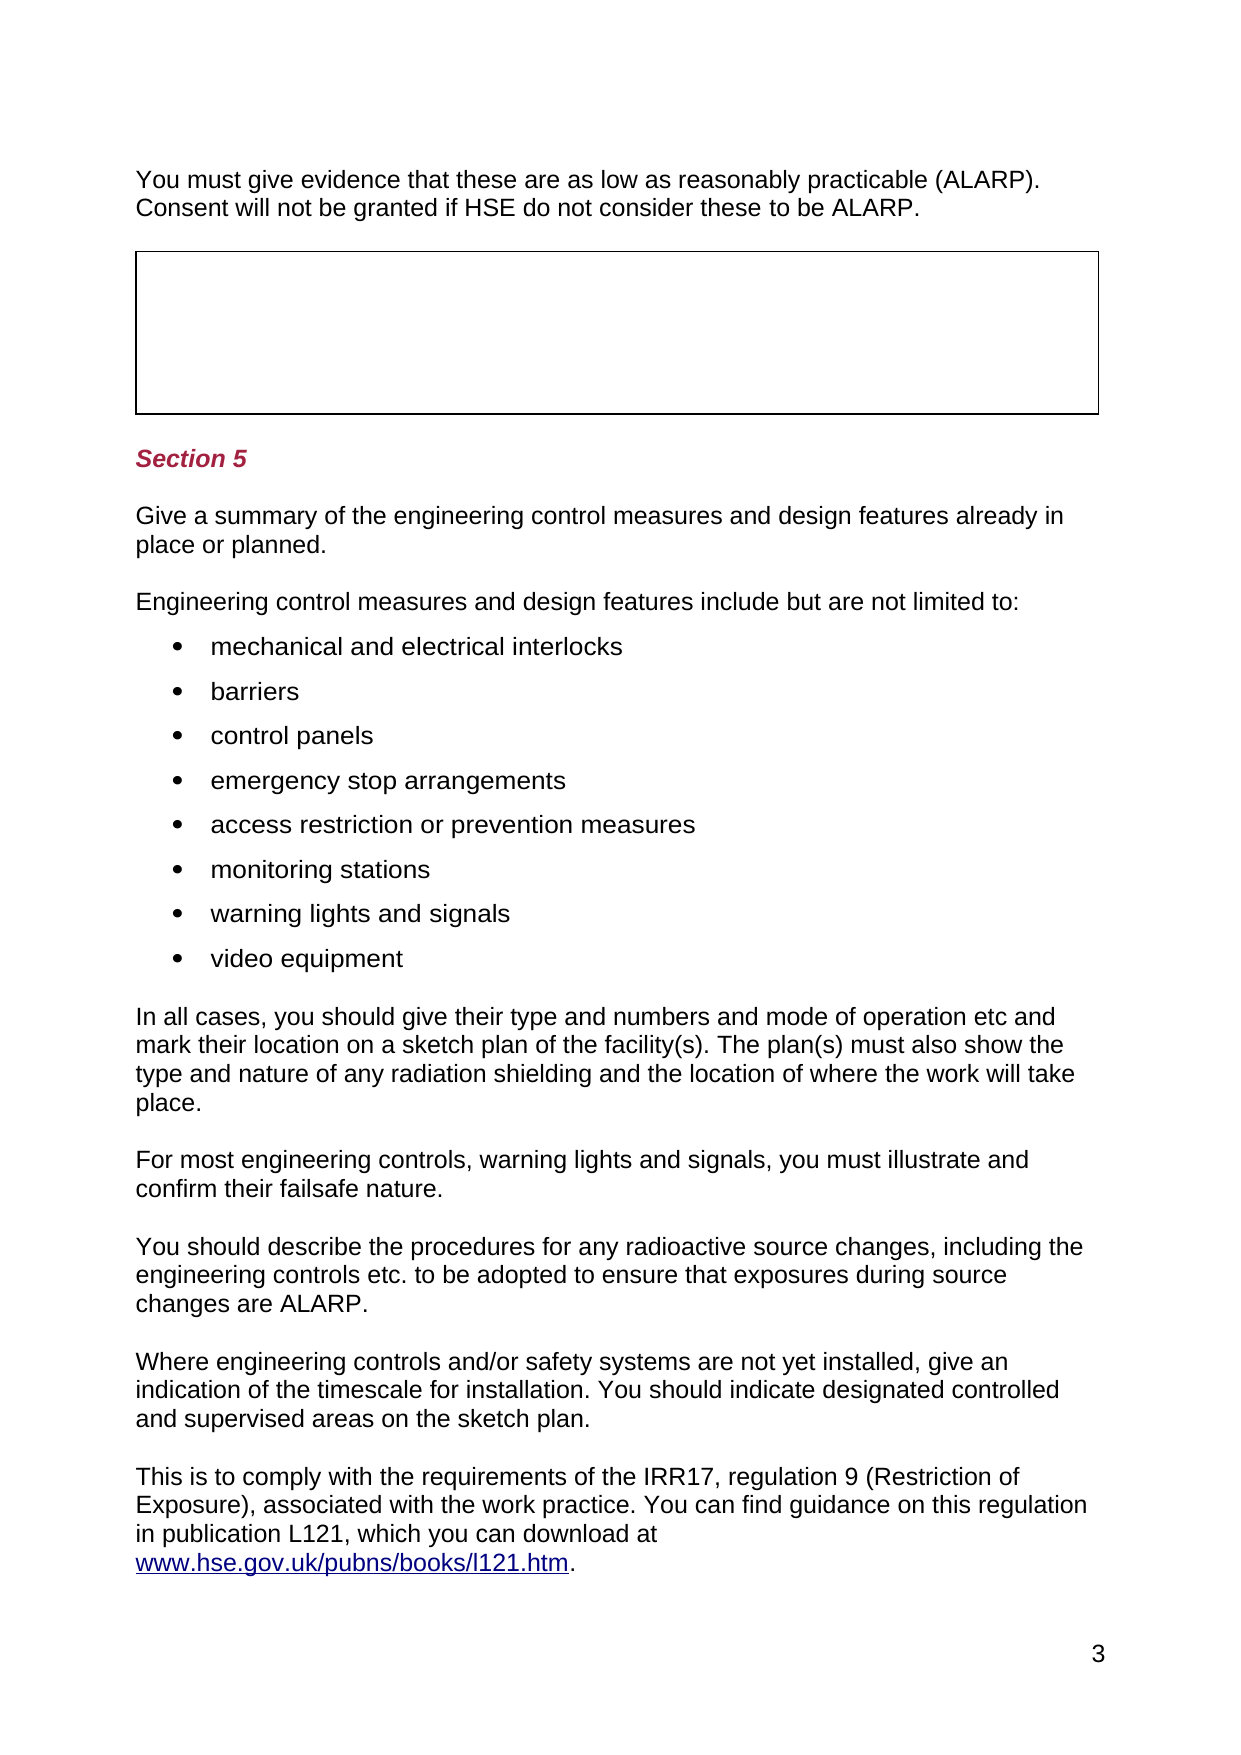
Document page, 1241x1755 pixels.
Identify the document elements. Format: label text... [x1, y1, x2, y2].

list barriers [173, 676, 1105, 705]
list mechanical and electrical interlocks [173, 632, 1105, 661]
text For most engineering controls, warning lights and signals, you must illustrate and confirm their failsafe nature. [135, 1145, 1105, 1203]
list access restriction or prevention measures [173, 810, 1105, 839]
list warning lights and signals [173, 899, 1105, 928]
text Where engineering controls and/or safety systems are not yet installed, give an indication of the timescale for installation. You should indicate designated controlled and supervised areas on the sketch plan. [135, 1347, 1105, 1433]
list video equipment [173, 944, 1105, 973]
subtitle Section 5 [135, 444, 1105, 472]
text Engineering control measures and design features include but are not limited to: [135, 587, 1105, 616]
text This is to comply with the requirements of the IRR17, regulation 9 (Restriction of Exposure), associated with the work practice. You can find guidance on this regulation in publication L121, which you can download at www.hse.gov.uk/pubns/books/l121.htm. [135, 1462, 1105, 1577]
text You must give evidence that these are as low as reasonably practicable (ALARP). Consent will not be granted if HSE do not consider these to be ALARP. [135, 164, 1105, 222]
text In all cases, you should give their type and numbers and mode of operation etc and mark their location on a sketch plan of the facility(s). The plan(s) must also show the type and nature of any radiation shielding and the location of where the work will take place. [135, 1002, 1105, 1117]
list monitoring stations [173, 855, 1105, 884]
list emergency stop arrangements [173, 766, 1105, 794]
text Give a summary of the engineering control measures and design features already in place or planned. [135, 501, 1105, 559]
list control panels [173, 721, 1105, 750]
text You should describe the procedures for any radioactive source changes, including the engineering controls etc. to be adopted to ensure that exposures during source changes are ALARP. [135, 1232, 1105, 1318]
